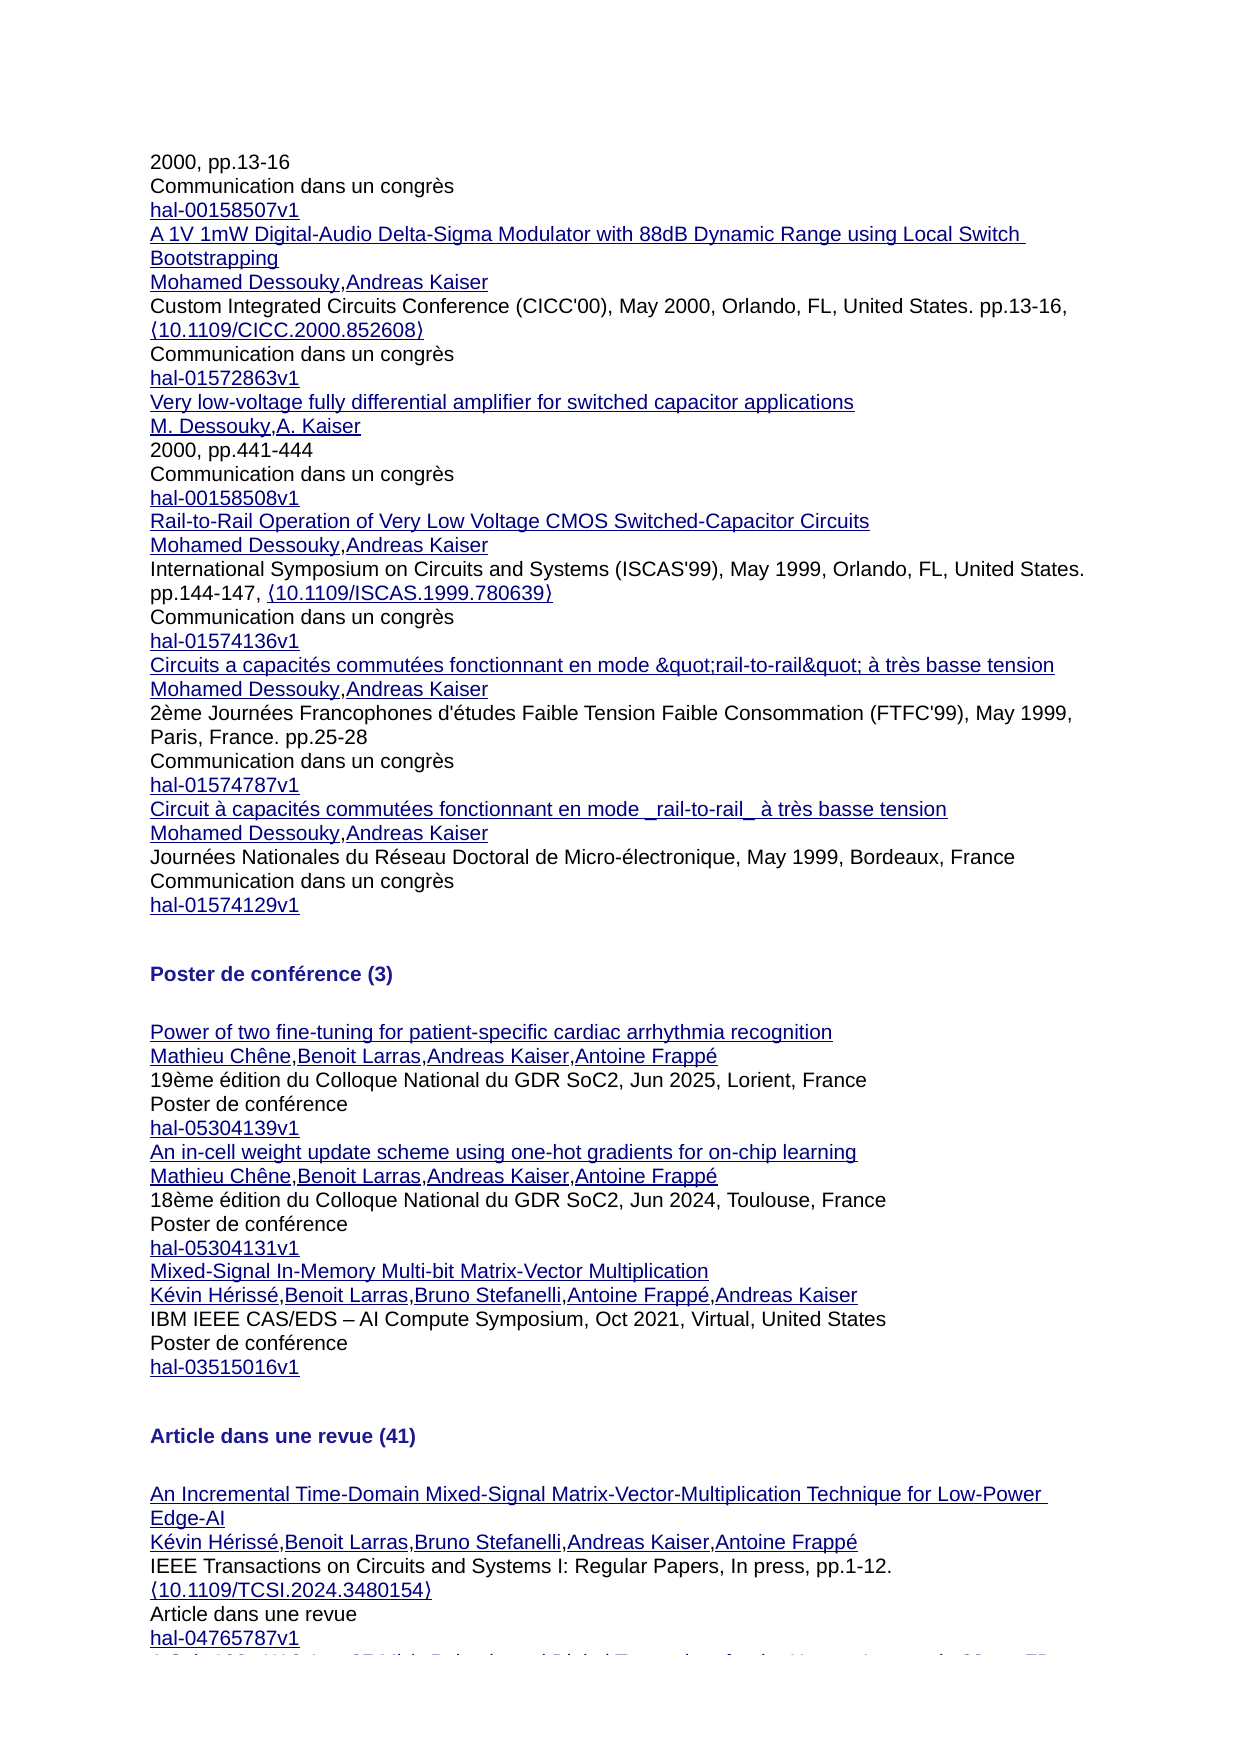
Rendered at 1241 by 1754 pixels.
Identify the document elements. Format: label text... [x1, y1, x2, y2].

table_cell Circuits a capacités commutées fonctionnant en mode &quot;rail-to-rail&quot; à très basse tension Mohamed Dessouky,Andreas Kaiser 2ème Journées Francophones d'études Faible Tension Faible Consommation (FTFC'99), May 1999, Paris, France. pp.25-28 Communication dans un congrès hal-01574787v1 [150, 653, 1090, 797]
table_cell A 1V 1mW Digital-Audio Delta-Sigma Modulator with 88dB Dynamic Range using Local Switch Bootstrapping Mohamed Dessouky,Andreas Kaiser Custom Integrated Circuits Conference (CICC'00), May 2000, Orlando, FL, United States. pp.13-16, ⟨10.1109/CICC.2000.852608⟩ Communication dans un congrès hal-01572863v1 [150, 222, 1090, 389]
table_cell Very low-voltage fully differential amplifier for switched capacitor applications M. Dessouky,A. Kaiser 2000, pp.441-444 Communication dans un congrès hal-00158508v1 [150, 390, 1090, 509]
table_cell An in-cell weight update scheme using one-hot gradients for on-chip learning Mathieu Chêne,Benoit Larras,Andreas Kaiser,Antoine Frappé 18ème édition du Colloque National du GDR SoC2, Jun 2024, Toulouse, France Poster de conférence hal-05304131v1 [150, 1140, 1090, 1259]
table_header An Incremental Time-Domain Mixed-Signal Matrix-Vector-Multiplication Technique for Low-Power Edge-AI Kévin Hérissé,Benoit Larras,Bruno Stefanelli,Andreas Kaiser,Antoine Frappé IEEE Transactions on Circuits and Systems I: Regular Papers, In press, pp.1-12. ⟨10.1109/TCSI.2024.3480154⟩ Article dans une revue hal-04765787v1 [150, 1482, 1090, 1650]
table_header Power of two fine-tuning for patient-specific cardiac arrhythmia recognition Mathieu Chêne,Benoit Larras,Andreas Kaiser,Antoine Frappé 19ème édition du Colloque National du GDR SoC2, Jun 2025, Lorient, France Poster de conférence hal-05304139v1 [150, 1020, 1090, 1139]
table_cell Mixed-Signal In-Memory Multi-bit Matrix-Vector Multiplication Kévin Hérissé,Benoit Larras,Bruno Stefanelli,Antoine Frappé,Andreas Kaiser IBM IEEE CAS/EDS – AI Compute Symposium, Oct 2021, Virtual, United States Poster de conférence hal-03515016v1 [150, 1259, 1090, 1379]
subtitle Article dans une revue (41) [150, 1424, 1090, 1448]
table_cell Circuit à capacités commutées fonctionnant en mode _rail-to-rail_ à très basse tension Mohamed Dessouky,Andreas Kaiser Journées Nationales du Réseau Doctoral de Micro-électronique, May 1999, Bordeaux, France Communication dans un congrès hal-01574129v1 [150, 797, 1090, 917]
table_cell 2000, pp.13-16 Communication dans un congrès hal-00158507v1 [150, 150, 1090, 222]
subtitle Poster de conférence (3) [150, 961, 1090, 985]
table_cell Rail-to-Rail Operation of Very Low Voltage CMOS Switched-Capacitor Circuits Mohamed Dessouky,Andreas Kaiser International Symposium on Circuits and Systems (ISCAS'99), May 1999, Orlando, FL, United States. pp.144-147, ⟨10.1109/ISCAS.1999.780639⟩ Communication dans un congrès hal-01574136v1 [150, 509, 1090, 653]
